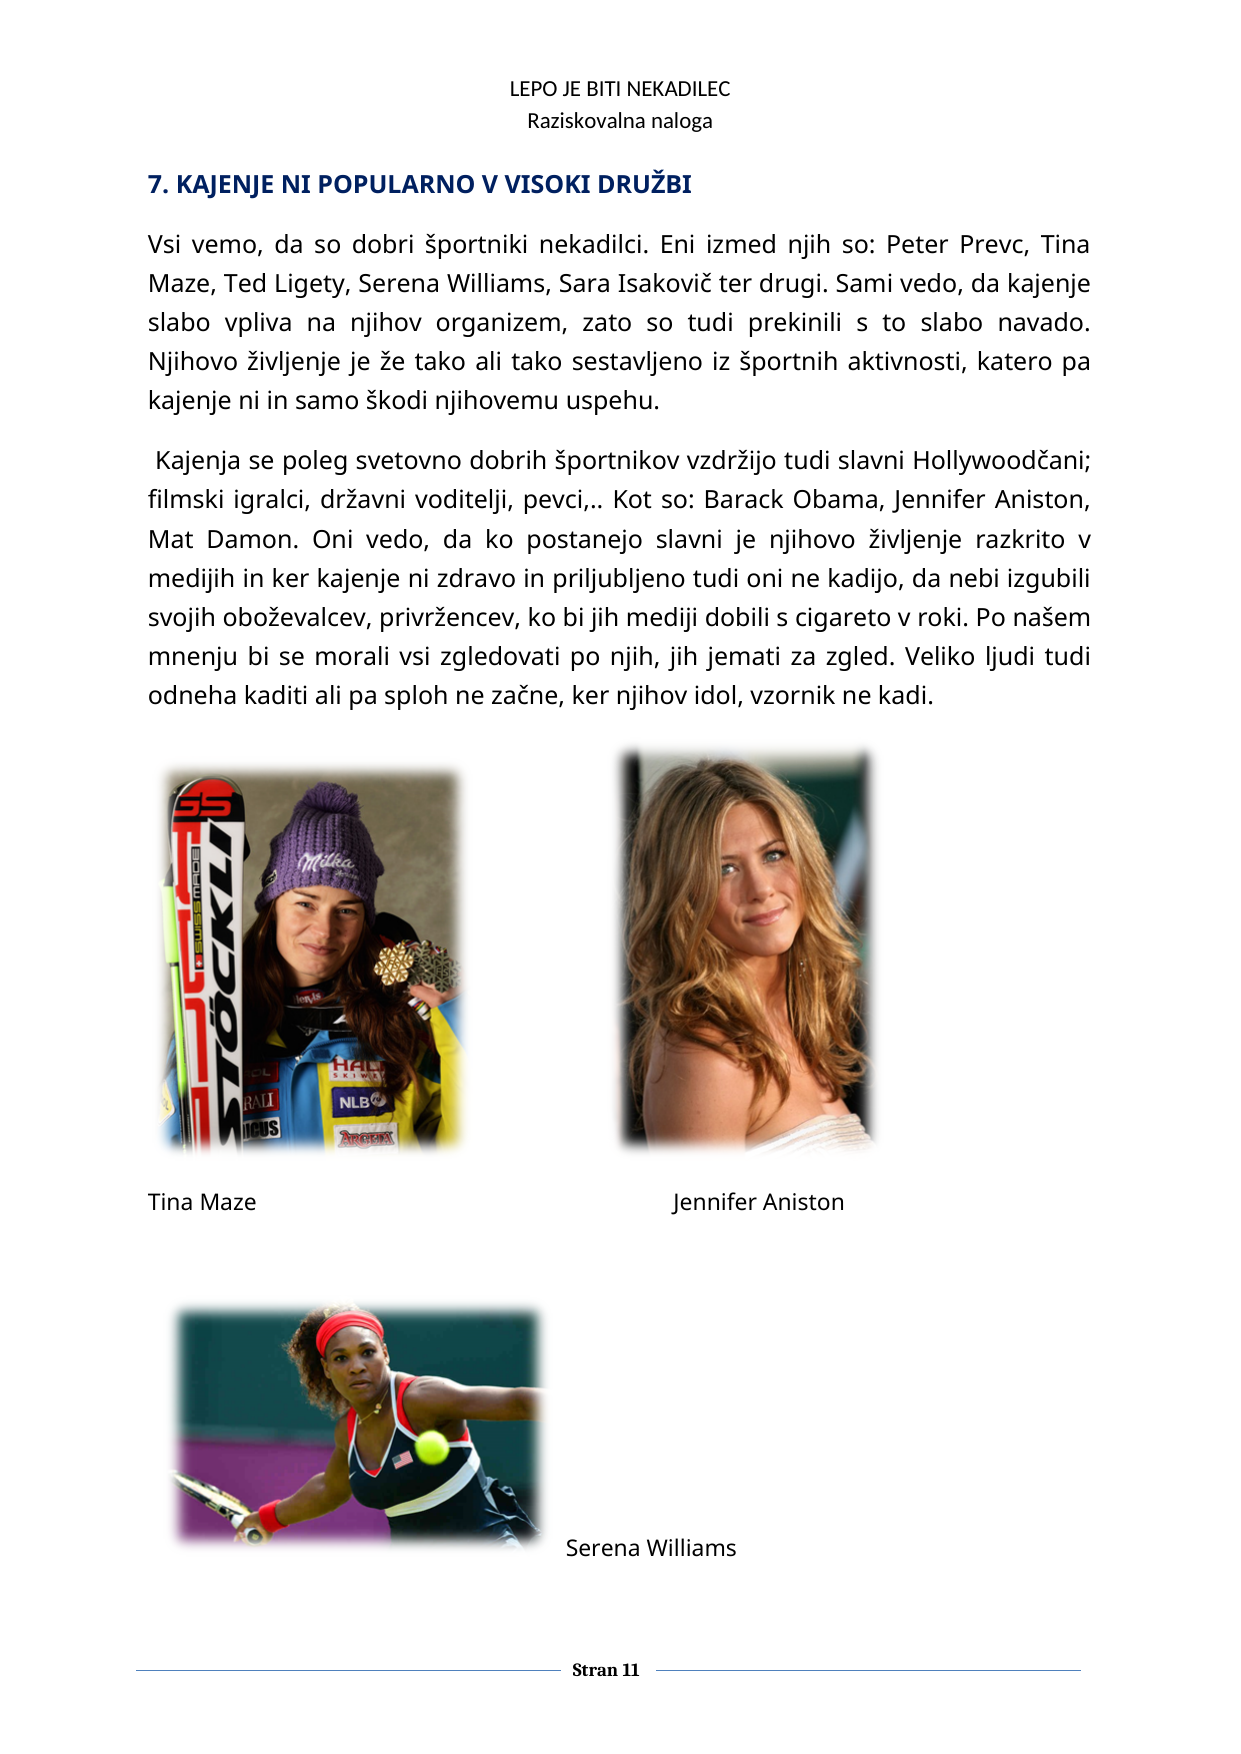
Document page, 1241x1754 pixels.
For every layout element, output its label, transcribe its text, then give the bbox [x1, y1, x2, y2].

text Serena Williams [148, 1296, 1092, 1563]
text Kajenja se poleg svetovno dobrih športnikov vzdržijo tudi slavni Hollywoodčani; filmski igralci, državni voditelji, pevci,.. Kot so: Barack Obama, Jennifer Aniston, Mat Damon. Oni vedo, da ko postanejo slavni je njihovo življenje razkrito v medijih in ker kajenje ni zdravo in priljubljeno tudi oni ne kadijo, da nebi izgubili svojih oboževalcev, privržencev, ko bi jih mediji dobili s cigareto v roki. Po našem mnenju bi se morali vsi zgledovati po njih, jih jemati za zgled. Veliko ljudi tudi odneha kaditi ali pa sploh ne začne, ker njihov idol, vzornik ne kadi. [148, 443, 1092, 712]
text Tina Maze Jennifer Aniston [148, 1186, 1092, 1217]
picture [163, 1295, 553, 1557]
picture [607, 737, 884, 1161]
text Vsi vemo, da so dobri športniki nekadilci. Eni izmed njih so: Peter Prevc, Tina Maze, Ted Ligety, Serena Williams, Sara Isakovič ter drugi. Sami vedo, da kajenje slabo vpliva na njihov organizem, zato so tudi prekinili s to slabo navado. Njihovo življenje je že tako ali tako sestavljeno iz športnih aktivnosti, katero pa kajenje ni in samo škodi njihovemu uspehu. [148, 226, 1092, 417]
text 7. KAJENJE NI POPULARNO V VISOKI DRUŽBI [148, 166, 1092, 200]
picture [152, 756, 473, 1161]
